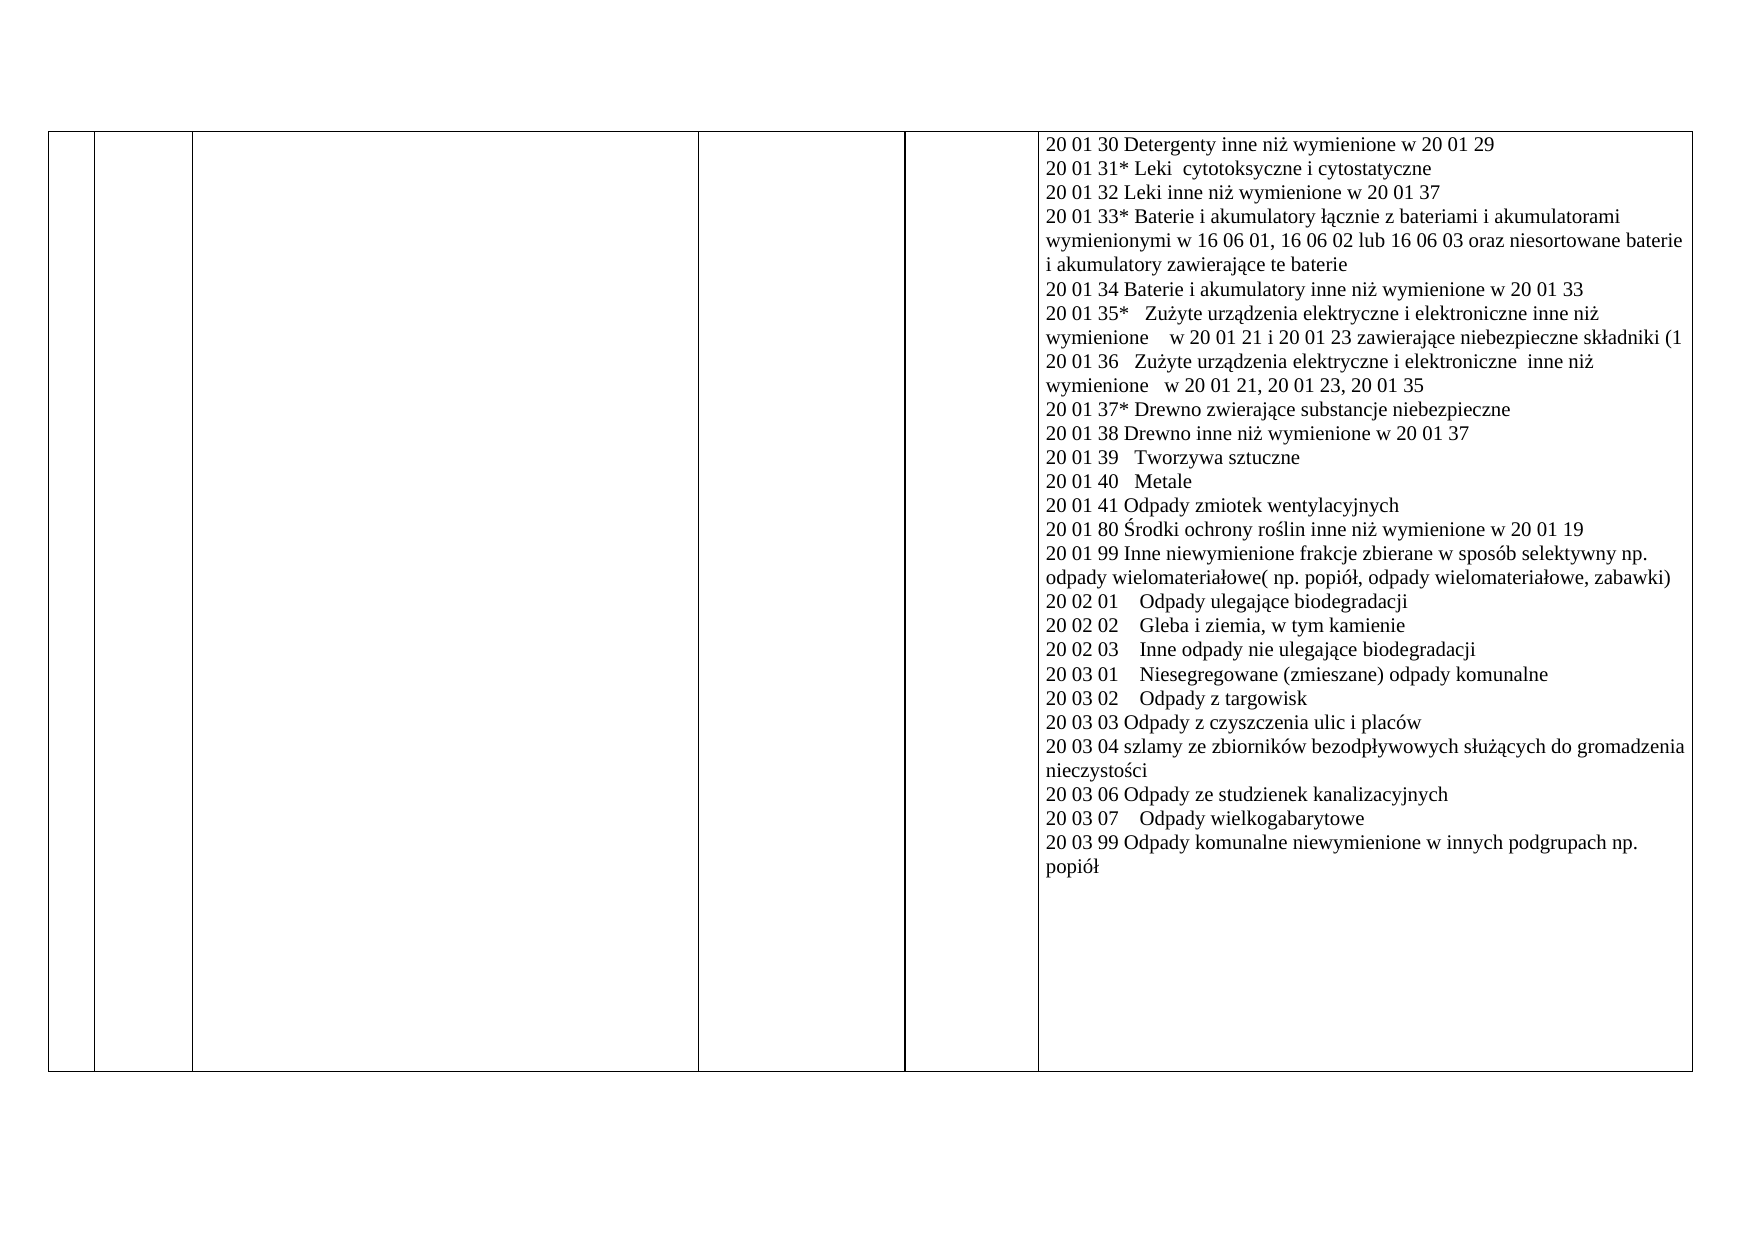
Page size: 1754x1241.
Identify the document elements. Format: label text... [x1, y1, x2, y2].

table_cell [49, 132, 94, 1071]
table_cell [95, 132, 192, 1071]
table_cell [906, 132, 1038, 1071]
table_cell 20 01 30 Detergenty inne niż wymienione w 20 01 29 20 01 31* Leki cytotoksyczne i cytostatyczne 20 01 32 Leki inne niż wymienione w 20 01 37 20 01 33* Baterie i akumulatory łącznie z bateriami i akumulatorami wymienionymi w 16 06 01, 16 06 02 lub 16 06 03 oraz niesortowane baterie i akumulatory zawierające te baterie 20 01 34 Baterie i akumulatory inne niż wymienione w 20 01 33 20 01 35* Zużyte urządzenia elektryczne i elektroniczne inne niż wymienione w 20 01 21 i 20 01 23 zawierające niebezpieczne składniki (1 20 01 36 Zużyte urządzenia elektryczne i elektroniczne inne niż wymienione w 20 01 21, 20 01 23, 20 01 35 20 01 37* Drewno zwierające substancje niebezpieczne 20 01 38 Drewno inne niż wymienione w 20 01 37 20 01 39 Tworzywa sztuczne 20 01 40 Metale 20 01 41 Odpady zmiotek wentylacyjnych 20 01 80 Środki ochrony roślin inne niż wymienione w 20 01 19 20 01 99 Inne niewymienione frakcje zbierane w sposób selektywny np. odpady wielomateriałowe( np. popiół, odpady wielomateriałowe, zabawki) 20 02 01 Odpady ulegające biodegradacji 20 02 02 Gleba i ziemia, w tym kamienie 20 02 03 Inne odpady nie ulegające biodegradacji 20 03 01 Niesegregowane (zmieszane) odpady komunalne 20 03 02 Odpady z targowisk 20 03 03 Odpady z czyszczenia ulic i placów 20 03 04 szlamy ze zbiorników bezodpływowych służących do gromadzenia nieczystości 20 03 06 Odpady ze studzienek kanalizacyjnych 20 03 07 Odpady wielkogabarytowe 20 03 99 Odpady komunalne niewymienione w innych podgrupach np. popiół [1039, 132, 1692, 1071]
table_cell [193, 132, 698, 1071]
table_cell [699, 132, 904, 1071]
